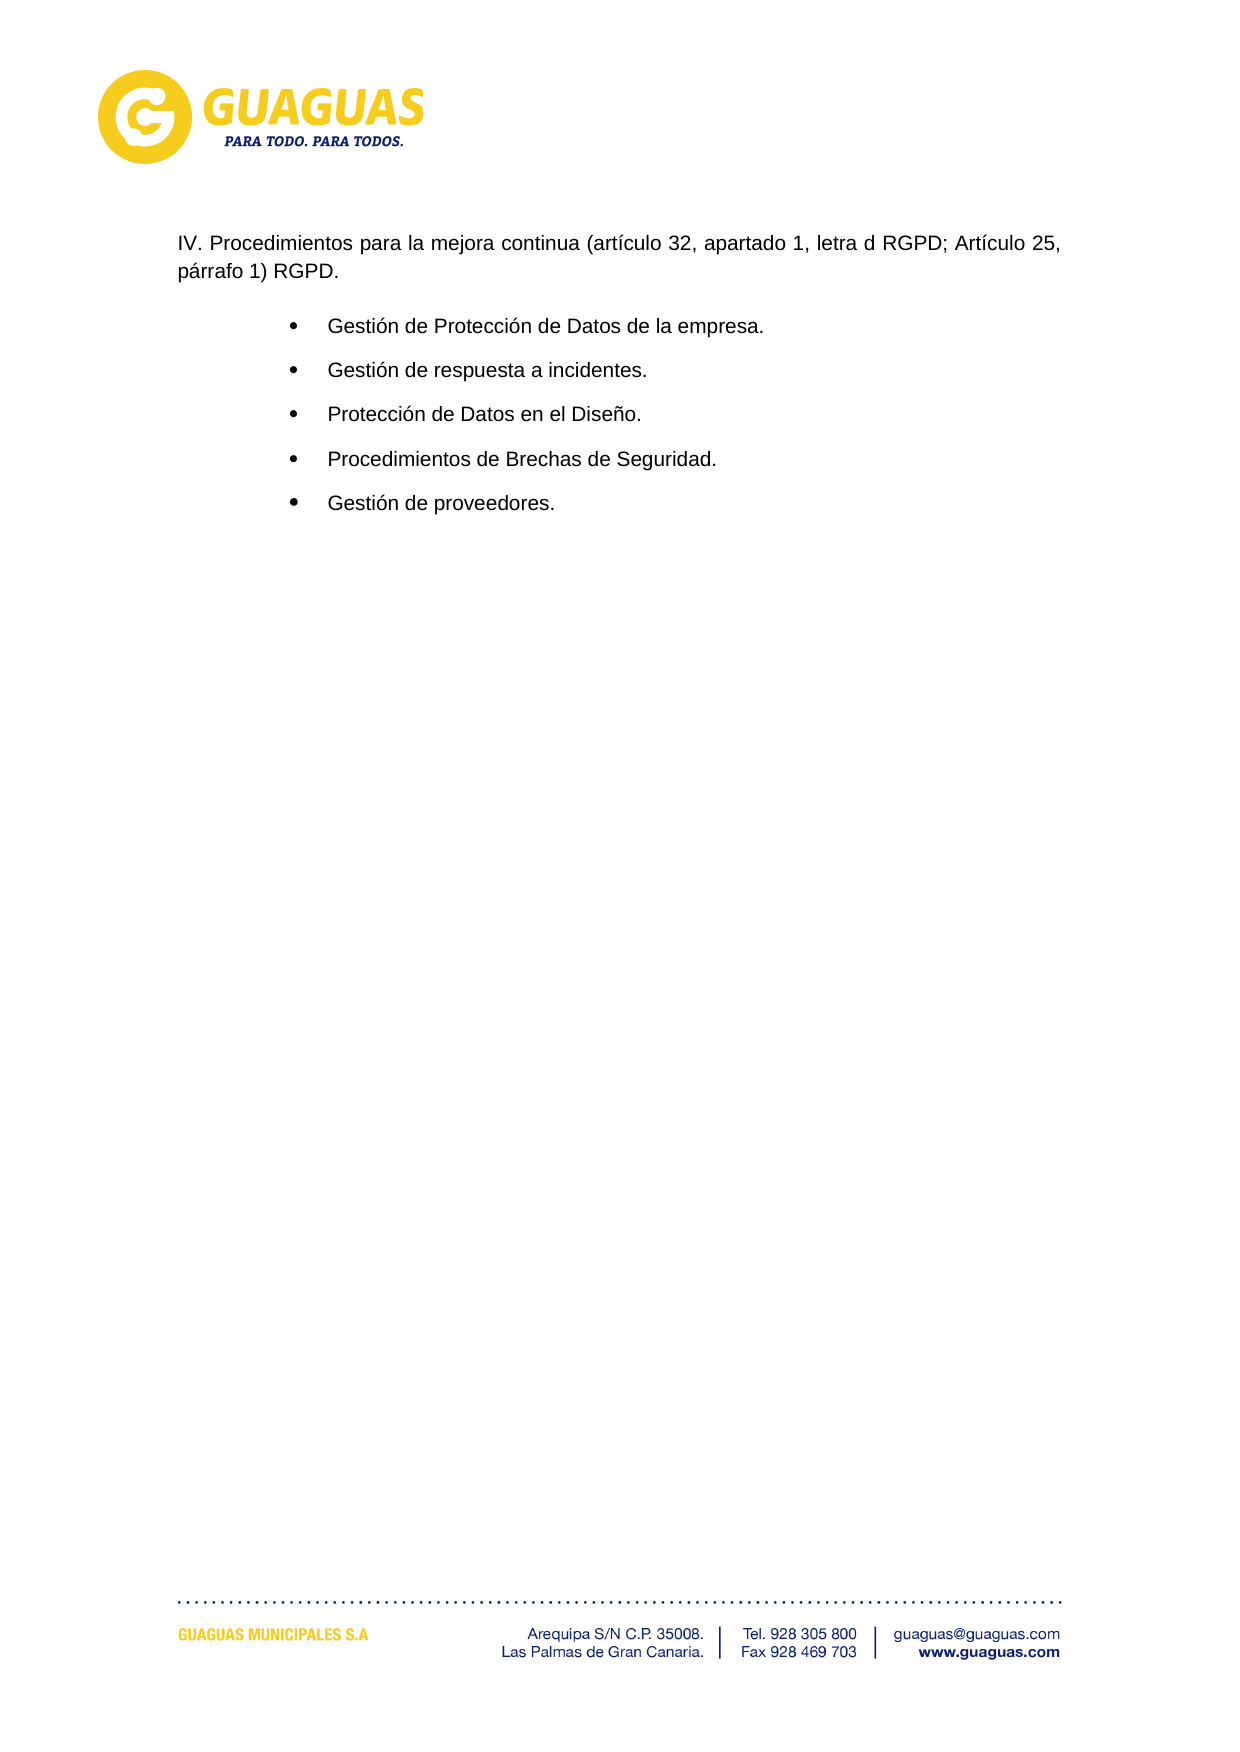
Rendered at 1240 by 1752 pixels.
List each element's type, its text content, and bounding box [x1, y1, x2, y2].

list Protección de Datos en el Diseño. [290, 402, 1062, 426]
list Gestión de Protección de Datos de la empresa. [290, 314, 1062, 338]
text IV. Procedimientos para la mejora continua (artículo 32, apartado 1, letra d RGPD; Artículo 25, párrafo 1) RGPD. [177, 231, 1062, 283]
list Gestión de respuesta a incidentes. [290, 358, 1062, 382]
list Gestión de proveedores. [290, 491, 1062, 515]
list Procedimientos de Brechas de Seguridad. [290, 446, 1062, 471]
